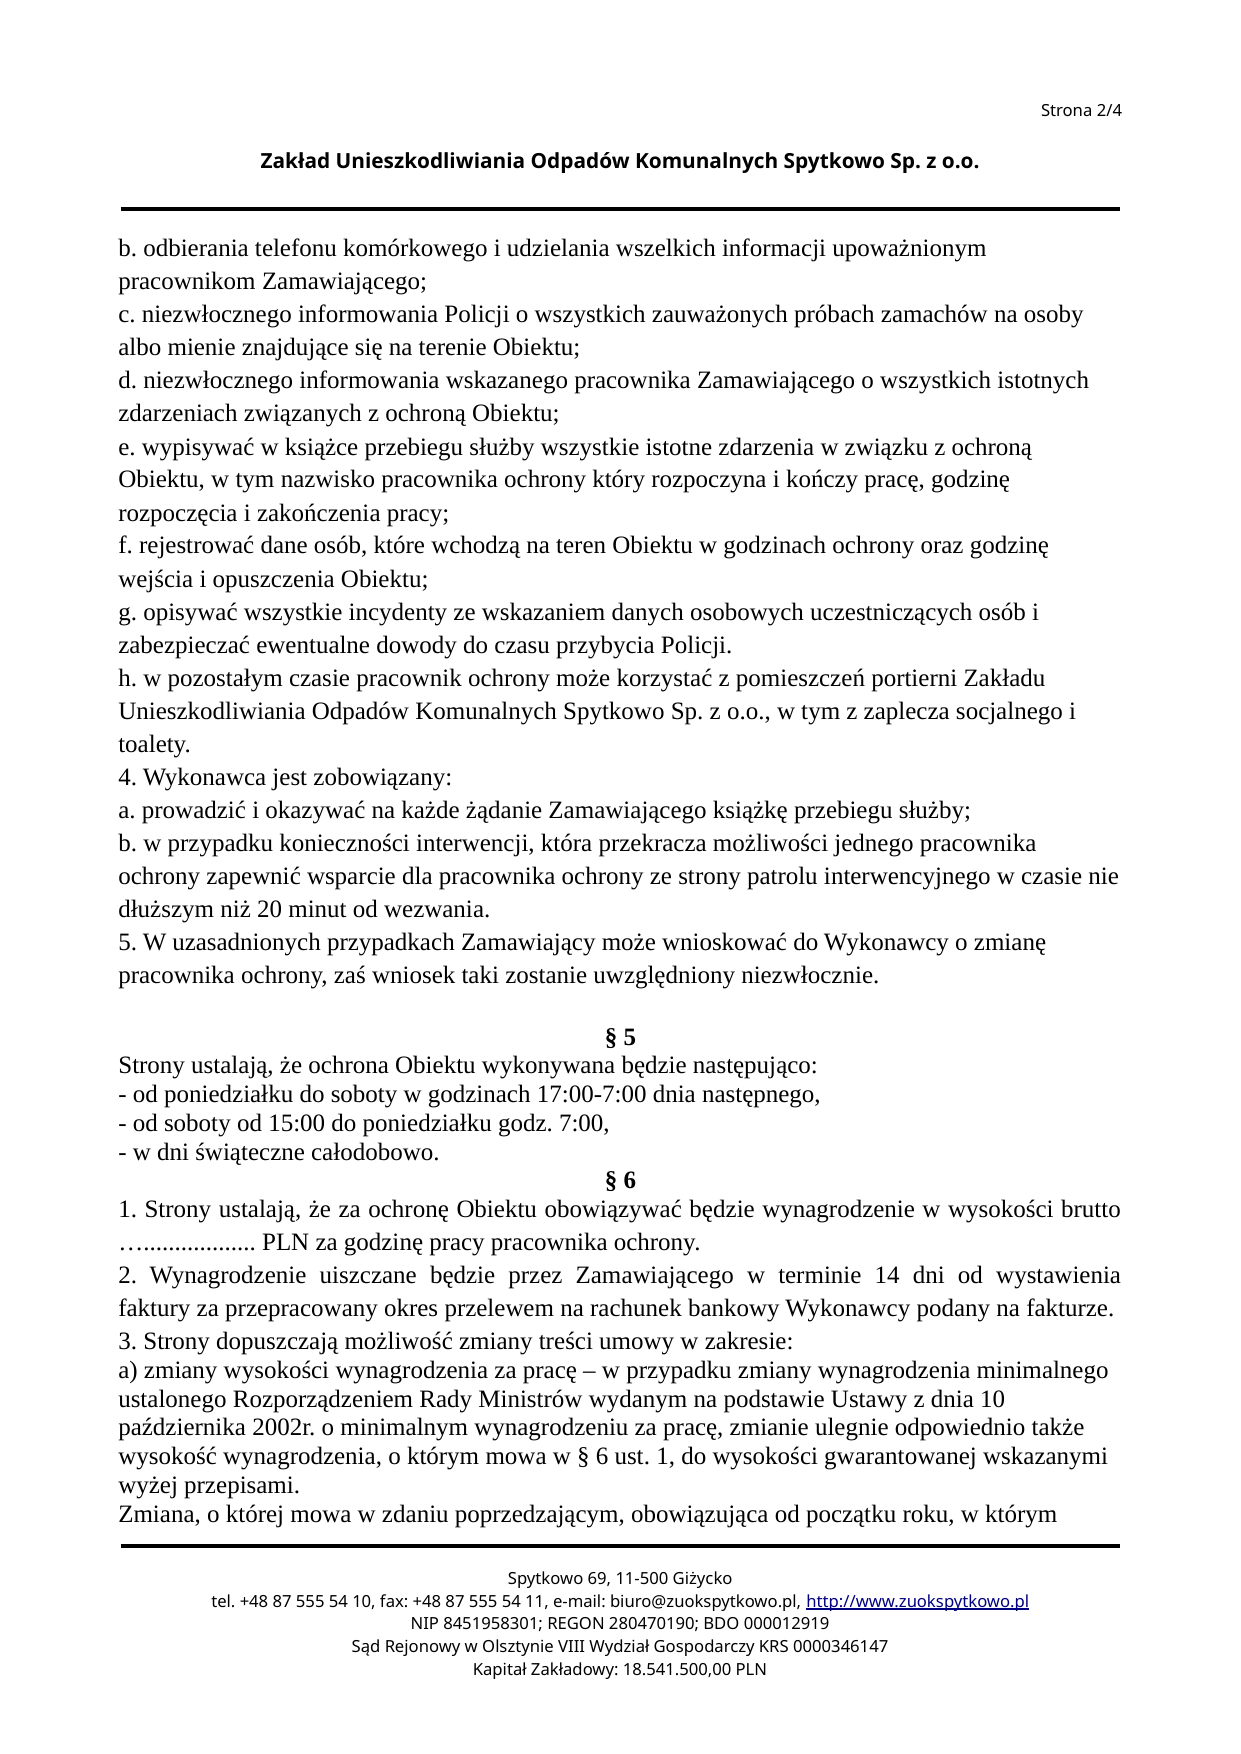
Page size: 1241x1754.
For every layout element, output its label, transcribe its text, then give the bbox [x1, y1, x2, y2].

text - od soboty od 15:00 do poniedziałku godz. 7:00, [118, 1108, 1122, 1137]
text h. w pozostałym czasie pracownik ochrony może korzystać z pomieszczeń portierni Zakładu Unieszkodliwiania Odpadów Komunalnych Spytkowo Sp. z o.o., w tym z zaplecza socjalnego i toalety. [118, 663, 1122, 757]
text 1. Strony ustalają, że za ochronę Obiektu obowiązywać będzie wynagrodzenie w wysokości brutto ….................. PLN za godzinę pracy pracownika ochrony. [118, 1194, 1122, 1256]
text a. prowadzić i okazywać na każde żądanie Zamawiającego książkę przebiegu służby; [118, 795, 1122, 823]
text d. niezwłocznego informowania wskazanego pracownika Zamawiającego o wszystkich istotnych zdarzeniach związanych z ochroną Obiektu; [118, 366, 1122, 427]
text § 5 [118, 1022, 1122, 1050]
text Strony ustalają, że ochrona Obiektu wykonywana będzie następująco: [118, 1050, 1122, 1079]
text - od poniedziałku do soboty w godzinach 17:00-7:00 dnia następnego, [118, 1079, 1122, 1108]
text 5. W uzasadnionych przypadkach Zamawiający może wnioskować do Wykonawcy o zmianę pracownika ochrony, zaś wniosek taki zostanie uwzględniony niezwłocznie. [118, 927, 1122, 989]
text f. rejestrować dane osób, które wchodzą na teren Obiektu w godzinach ochrony oraz godzinę wejścia i opuszczenia Obiektu; [118, 531, 1122, 592]
text g. opisywać wszystkie incydenty ze wskazaniem danych osobowych uczestniczących osób i zabezpieczać ewentualne dowody do czasu przybycia Policji. [118, 597, 1122, 658]
text e. wypisywać w książce przebiegu służby wszystkie istotne zdarzenia w związku z ochroną Obiektu, w tym nazwisko pracownika ochrony który rozpoczyna i kończy pracę, godzinę rozpoczęcia i zakończenia pracy; [118, 432, 1122, 526]
text 4. Wykonawca jest zobowiązany: [118, 762, 1122, 791]
text 3. Strony dopuszczają możliwość zmiany treści umowy w zakresie: a) zmiany wysokości wynagrodzenia za pracę – w przypadku zmiany wynagrodzenia minimalnego ustalonego Rozporządzeniem Rady Ministrów wydanym na podstawie Ustawy z dnia 10 października 2002r. o minimalnym wynagrodzeniu za pracę, zmianie ulegnie odpowiednio także wysokość wynagrodzenia, o którym mowa w § 6 ust. 1, do wysokości gwarantowanej wskazanymi wyżej przepisami. Zmiana, o której mowa w zdaniu poprzedzającym, obowiązująca od początku roku, w którym [118, 1326, 1122, 1527]
text b. w przypadku konieczności interwencji, która przekracza możliwości jednego pracownika ochrony zapewnić wsparcie dla pracownika ochrony ze strony patrolu interwencyjnego w czasie nie dłuższym niż 20 minut od wezwania. [118, 828, 1122, 923]
text 2. Wynagrodzenie uiszczane będzie przez Zamawiającego w terminie 14 dni od wystawienia faktury za przepracowany okres przelewem na rachunek bankowy Wykonawcy podany na fakturze. [118, 1260, 1122, 1322]
text c. niezwłocznego informowania Policji o wszystkich zauważonych próbach zamachów na osoby albo mienie znajdujące się na terenie Obiektu; [118, 299, 1122, 361]
text b. odbierania telefonu komórkowego i udzielania wszelkich informacji upoważnionym pracownikom Zamawiającego; [118, 233, 1122, 295]
text § 6 [118, 1165, 1122, 1194]
text - w dni świąteczne całodobowo. [118, 1137, 1122, 1165]
